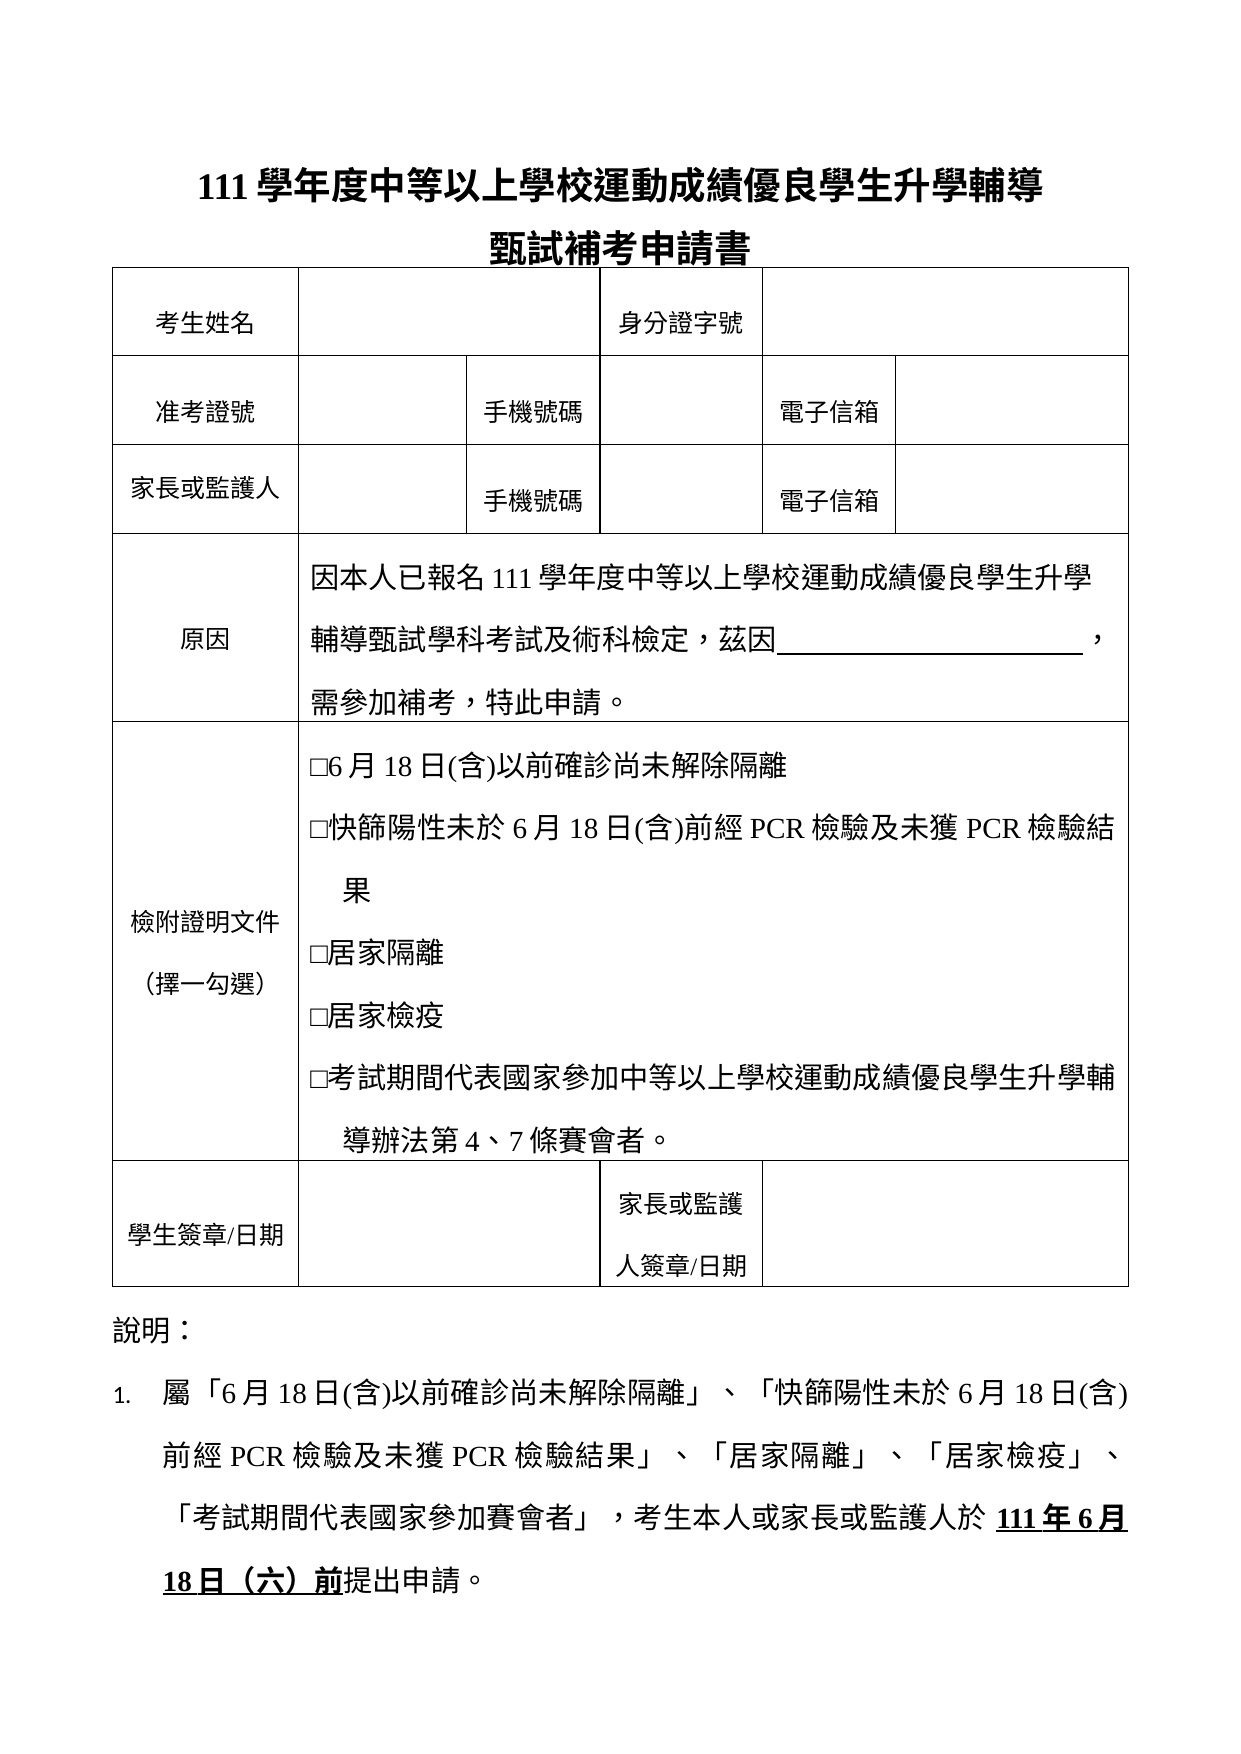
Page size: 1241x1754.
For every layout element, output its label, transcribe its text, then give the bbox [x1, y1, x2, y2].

list 屬「6月18日(含)以前確診尚未解除隔離」、「快篩陽性未於6月18日(含)前經PCR檢驗及未獲PCR檢驗結果」、「居家隔離」、「居家檢疫」、「考試期間代表國家參加賽會者」，考生本人或家長或監護人於111年6月18日（六）前提出申請。 [112, 1349, 1128, 1599]
table_cell 電子信箱 [763, 356, 895, 444]
table_cell 手機號碼 [467, 356, 599, 444]
text 111學年度中等以上學校運動成績優良學生升學輔導 [112, 142, 1128, 204]
table_cell 電子信箱 [763, 445, 895, 533]
table_cell 家長或監護人姓名 [113, 445, 298, 533]
table_cell [299, 356, 466, 444]
table_cell [601, 445, 762, 533]
table_cell 准考證號 [113, 356, 298, 444]
table_cell [896, 356, 1128, 444]
table_cell [299, 445, 466, 533]
text 說明： [112, 1287, 1128, 1349]
table_header [763, 268, 1128, 355]
table_cell [896, 445, 1128, 533]
table_cell □6月18日(含)以前確診尚未解除隔離 □快篩陽性未於6月18日(含)前經PCR檢驗及未獲PCR檢驗結果 □居家隔離 □居家檢疫 □考試期間代表國家參加中等以上學校運動成績優良學生升學輔導辦法第4、7條賽會者。 [299, 722, 1128, 1160]
table_cell 手機號碼 [467, 445, 599, 533]
table_cell 學生簽章/日期 [113, 1161, 298, 1286]
table_header 考生姓名 [113, 268, 298, 355]
table_cell 因本人已報名111學年度中等以上學校運動成績優良學生升學輔導甄試學科考試及術科檢定，茲因 ，需參加補考，特此申請。 [299, 534, 1128, 721]
table_cell 檢附證明文件 （擇一勾選） [113, 722, 298, 1160]
table_header [299, 268, 599, 355]
table_cell [601, 356, 762, 444]
text 甄試補考申請書 [112, 204, 1128, 267]
table_cell 家長或監護人簽章/日期 [601, 1161, 762, 1286]
table_header 身分證字號 [601, 268, 762, 355]
table_cell [763, 1161, 1128, 1286]
table_cell 原因 [113, 534, 298, 721]
table_cell [299, 1161, 599, 1286]
